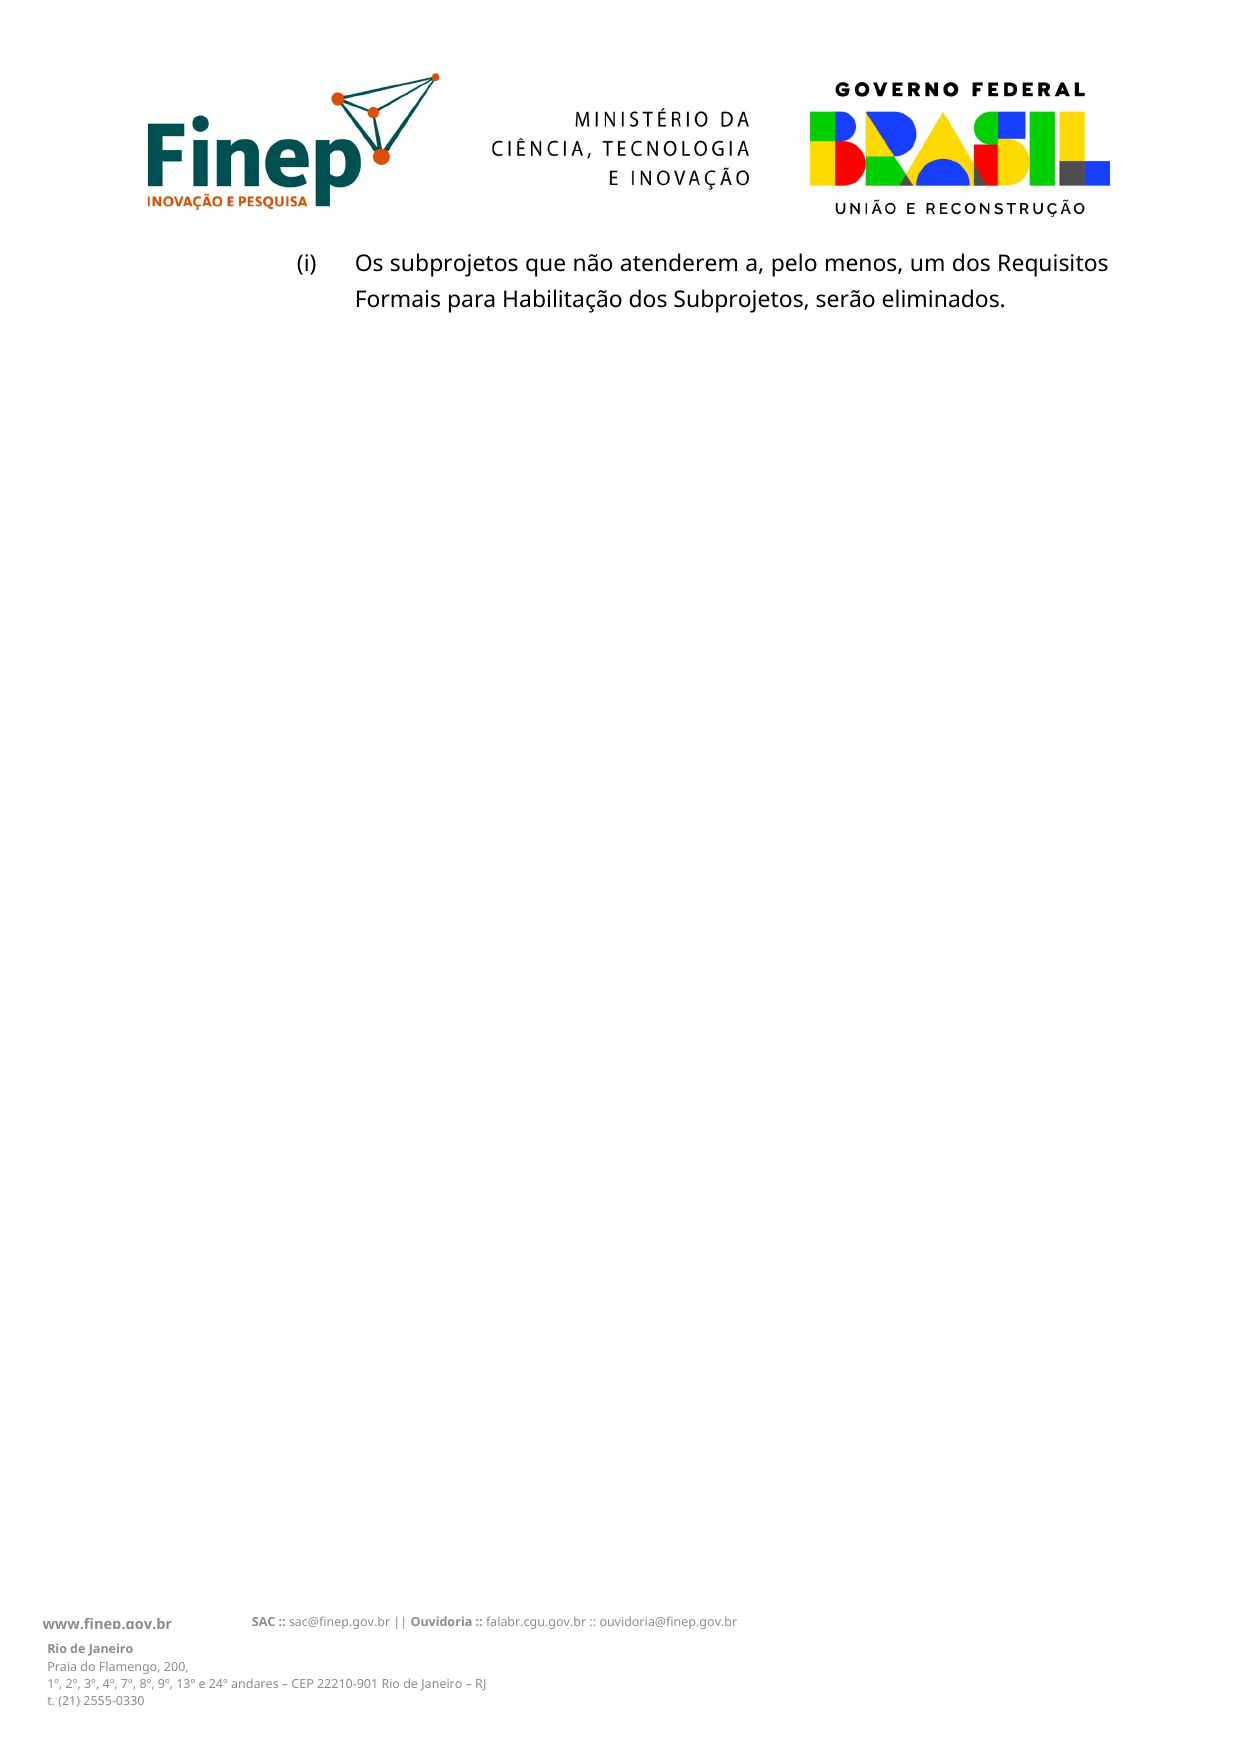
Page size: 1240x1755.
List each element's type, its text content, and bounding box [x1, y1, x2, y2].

text (i) Os subprojetos que não atenderem a, pelo menos, um dos Requisitos Formais para Habilitação dos Subprojetos, serão eliminados. [297, 247, 1110, 314]
